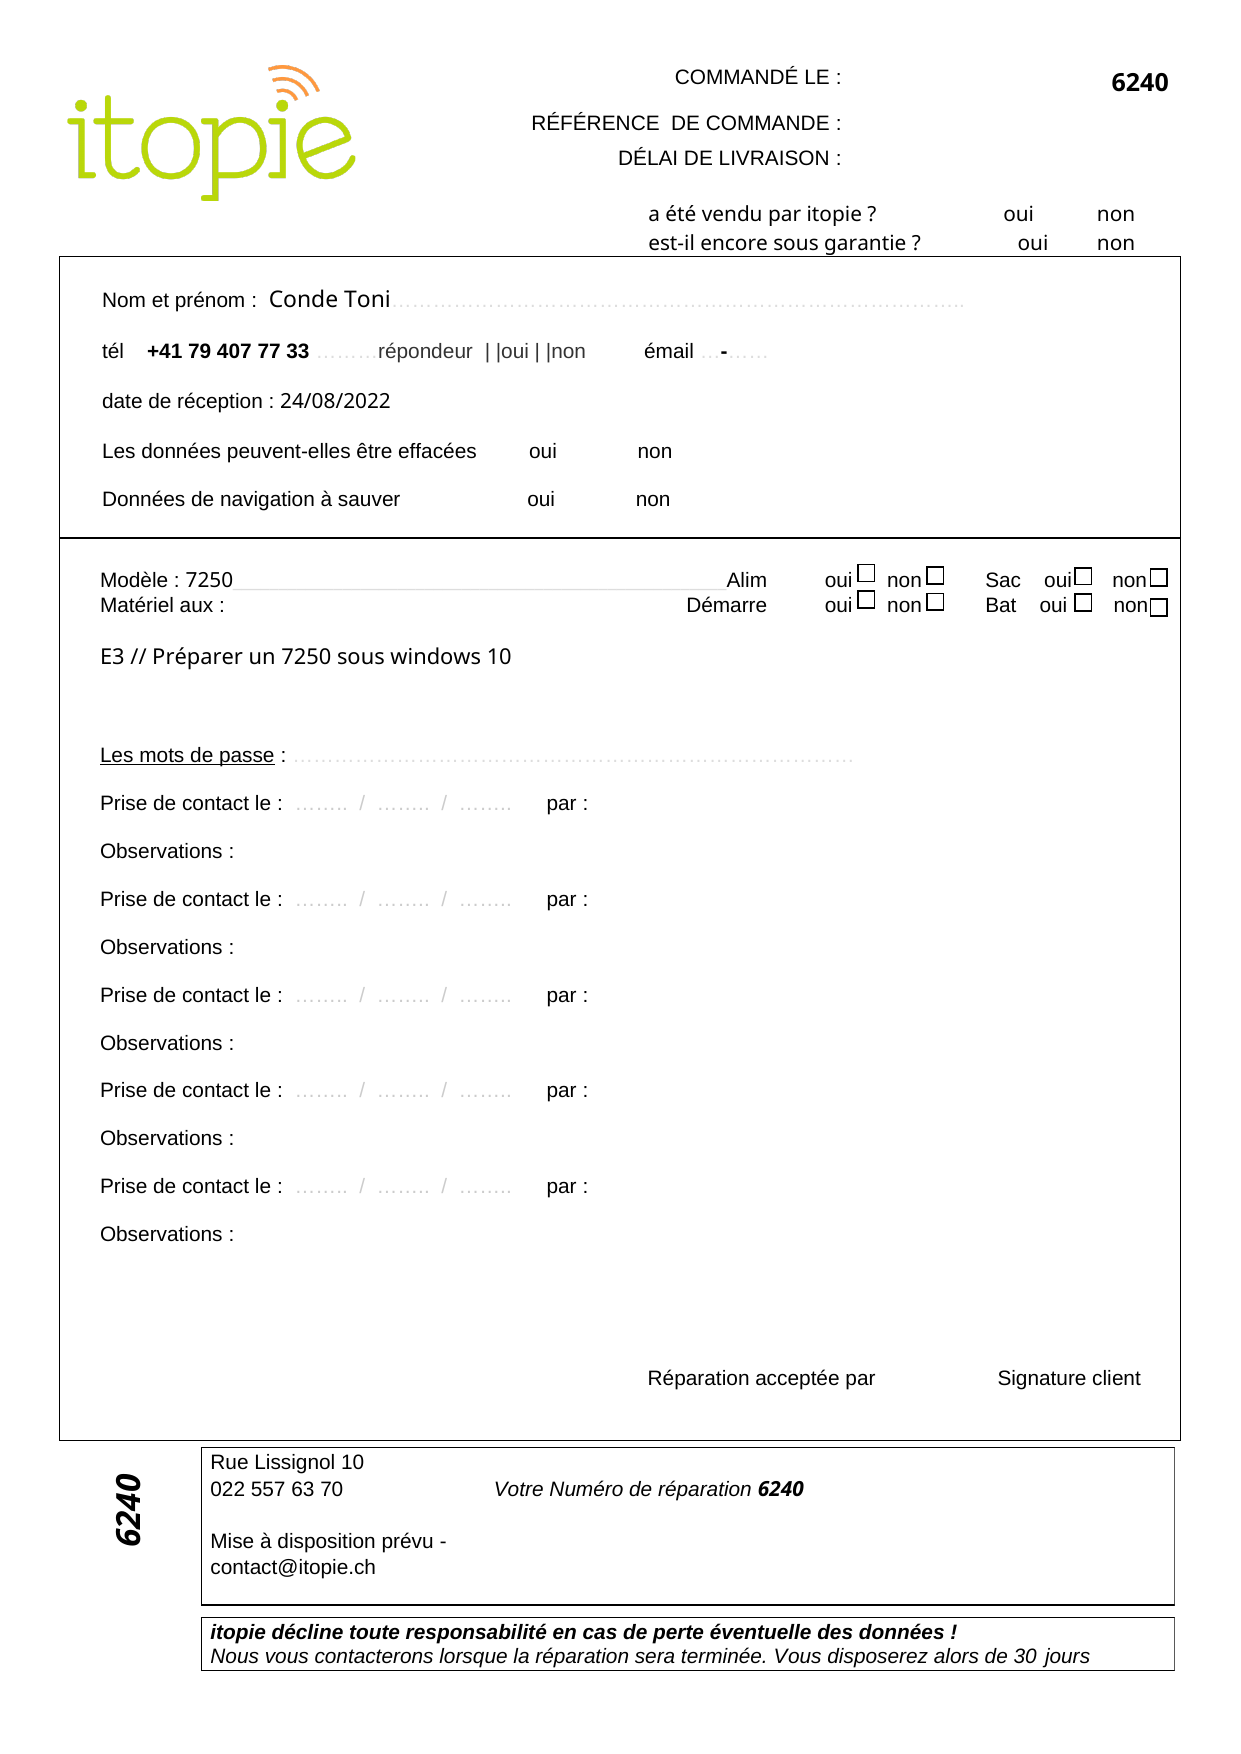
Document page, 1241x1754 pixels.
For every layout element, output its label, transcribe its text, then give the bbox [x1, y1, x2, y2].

text Matériel aux : Démarre oui non Bat oui non [60, 590, 1180, 617]
text Modèle : 7250 Alim oui non Sac oui non [879, 562, 925, 590]
table_cell [847, 105, 1180, 140]
text Prise de contact le : …….. / …….. / …….. par : [60, 979, 1180, 1006]
text Observations : [60, 1219, 1180, 1246]
text Réparation acceptée par Signature client [60, 1363, 1180, 1390]
picture [67, 65, 356, 201]
text Observations : [60, 1027, 1180, 1054]
text Les mots de passe : ……………………………………………………………………… [60, 740, 1180, 767]
text Observations : [60, 836, 1180, 863]
table_header 6240 [847, 59, 1180, 104]
text Observations : [60, 1123, 1180, 1150]
table_cell RÉFÉRENCE DE COMMANDE : [490, 105, 847, 140]
text tél +41 79 407 77 33 ………répondeur | |oui | |non émail …-…… [60, 335, 1180, 362]
text Modèle : 7250 Alim oui non Sac oui non [948, 562, 1180, 590]
text date de réception : 24/08/2022 [60, 383, 1180, 415]
text Prise de contact le : …….. / …….. / …….. par : [60, 788, 1180, 815]
text est-il encore sous garantie ? oui non [59, 228, 1181, 256]
text Modèle : 7250 Alim oui non Sac oui non [60, 562, 856, 590]
text Données de navigation à sauver oui non [60, 484, 1180, 511]
table_cell itopie décline toute responsabilité en cas de perte éventuelle des données ! Nous vous contacterons lorsque la réparation sera terminée. Vous disposerez alors de 30 jours [195, 1611, 1180, 1677]
text Observations : [60, 931, 1180, 958]
text a été vendu par itopie ? oui non [59, 199, 1181, 228]
table_cell DÉLAI DE LIVRAISON : [490, 140, 847, 175]
text Nom et prénom : Conde Toni……………………………………………………………………….. [60, 280, 1180, 314]
table_cell [847, 140, 1180, 175]
table_header COMMANDÉ LE : [490, 59, 847, 104]
text Les données peuvent-elles être effacées oui non [60, 436, 1180, 463]
text Prise de contact le : …….. / …….. / …….. par : [60, 1075, 1180, 1102]
table_header Rue Lissignol 10 022 557 63 70 Votre Numéro de réparation 6240 Mise à disposition prévu - contact@itopie.ch [195, 1441, 1180, 1611]
text E3 // Préparer un 7250 sous windows 10 [60, 638, 1180, 671]
text Prise de contact le : …….. / …….. / …….. par : [60, 883, 1180, 911]
text Prise de contact le : …….. / …….. / …….. par : [60, 1171, 1180, 1198]
table_header 6240 [59, 1441, 195, 1677]
